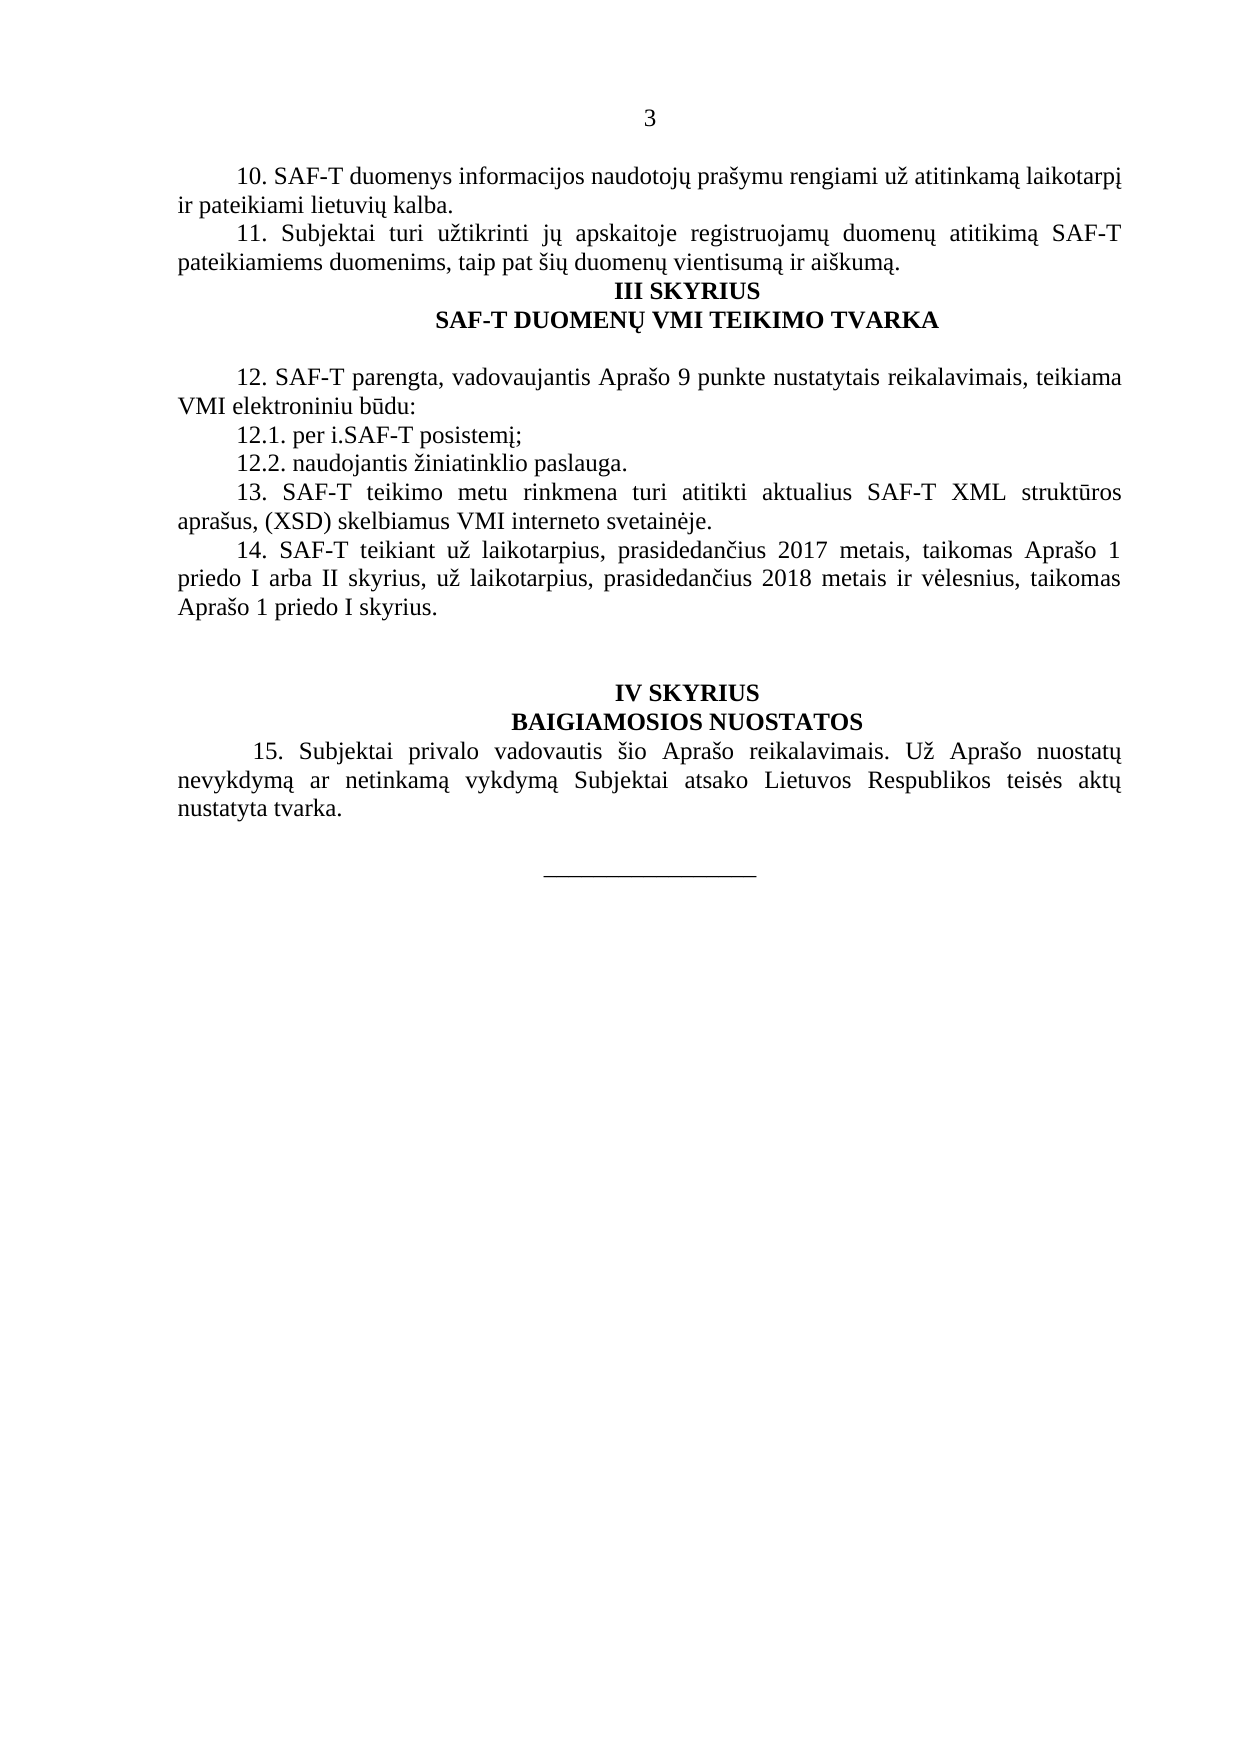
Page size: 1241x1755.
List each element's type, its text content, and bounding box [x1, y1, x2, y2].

text 13. SAF-T teikimo metu rinkmena turi atitikti aktualius SAF-T XML struktūros aprašus, (XSD) skelbiamus VMI interneto svetainėje. [177, 477, 1122, 535]
text 12.2. naudojantis žiniatinklio paslauga. [177, 448, 1122, 477]
text III SKYRIUS [177, 276, 1122, 305]
text 10. SAF-T duomenys informacijos naudotojų prašymu rengiami už atitinkamą laikotarpį ir pateikiami lietuvių kalba. [177, 161, 1122, 218]
text 11. Subjektai turi užtikrinti jų apskaitoje registruojamų duomenų atitikimą SAF-T pateikiamiems duomenims, taip pat šių duomenų vientisumą ir aiškumą. [177, 218, 1122, 276]
text _________________ [177, 851, 1122, 880]
text 14. SAF-T teikiant už laikotarpius, prasidedančius 2017 metais, taikomas Aprašo 1 priedo I arba II skyrius, už laikotarpius, prasidedančius 2018 metais ir vėlesnius, taikomas Aprašo 1 priedo I skyrius. [177, 535, 1122, 621]
text BAIGIAMOSIOS NUOSTATOS [177, 707, 1122, 736]
text SAF-T DUOMENŲ VMI TEIKIMO TVARKA [177, 305, 1122, 333]
text 12. SAF-T parengta, vadovaujantis Aprašo 9 punkte nustatytais reikalavimais, teikiama VMI elektroniniu būdu: [177, 362, 1122, 420]
text 15. Subjektai privalo vadovautis šio Aprašo reikalavimais. Už Aprašo nuostatų nevykdymą ar netinkamą vykdymą Subjektai atsako Lietuvos Respublikos teisės aktų nustatyta tvarka. [177, 736, 1122, 822]
text 12.1. per i.SAF-T posistemį; [177, 420, 1122, 448]
text IV SKYRIUS [177, 678, 1122, 707]
